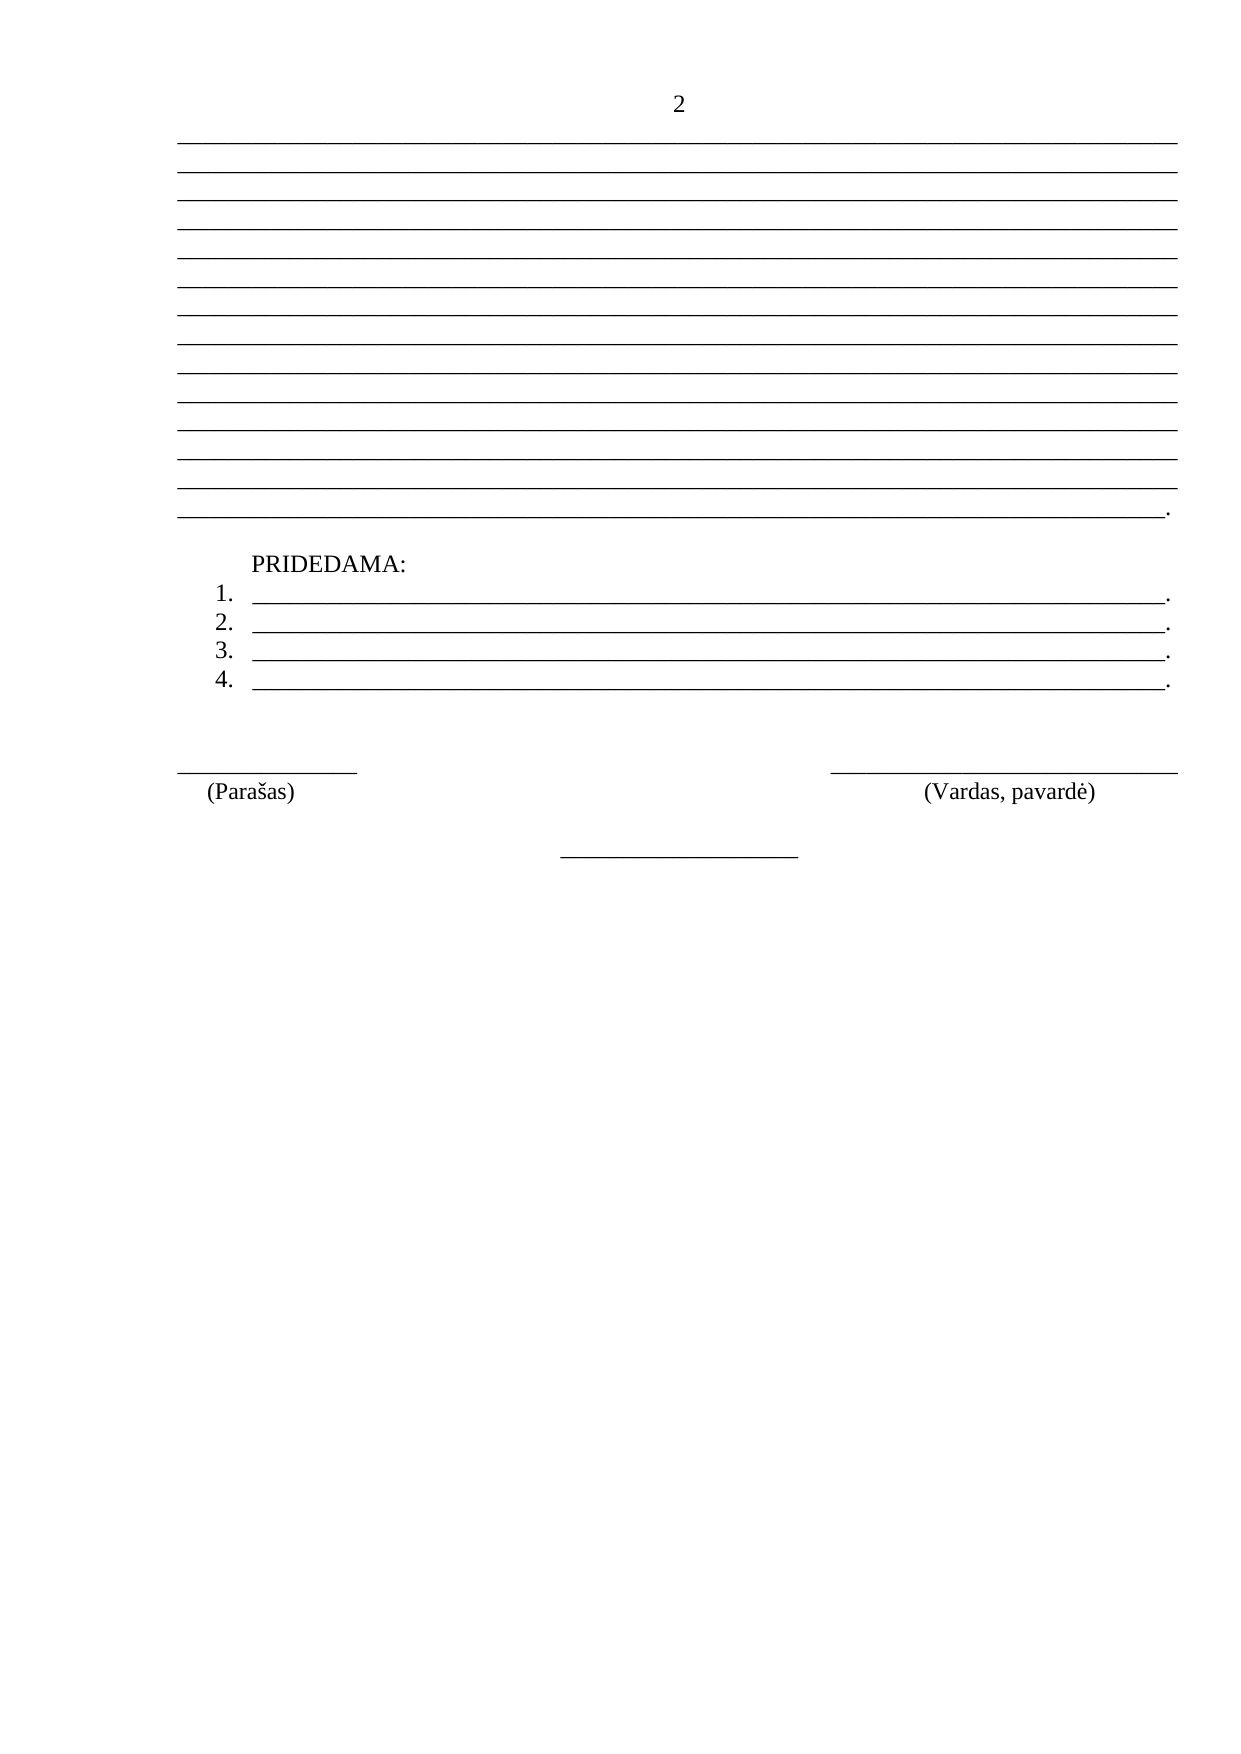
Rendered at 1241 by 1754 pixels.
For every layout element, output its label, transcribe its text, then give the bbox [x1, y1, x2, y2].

text ___________________ [177, 832, 1181, 861]
text _______________________________________________________________________________________________________________________________________________________________________________________________________________________________________________________________________________________________________________________________________________________________________________________________________________________________________________________________________________________________________________________________________________________________________________________________________________________________________________________________________________________________________________________________________________________________________________________________________________________________________________________________________________________________________________________________________________________________________________________________________________________________________________________________________________________________________________________________________________________________. [177, 118, 1181, 521]
text 2. _________________________________________________________________________. [215, 607, 1181, 636]
text 3. _________________________________________________________________________. [215, 636, 1181, 664]
text 4. _________________________________________________________________________. [215, 664, 1181, 693]
text PRIDEDAMA: [177, 549, 1181, 578]
text 1. _________________________________________________________________________. [215, 578, 1181, 607]
text _______________ _____________________________ [177, 749, 1181, 777]
text (Parašas) (Vardas, pavardė) [177, 777, 1181, 805]
